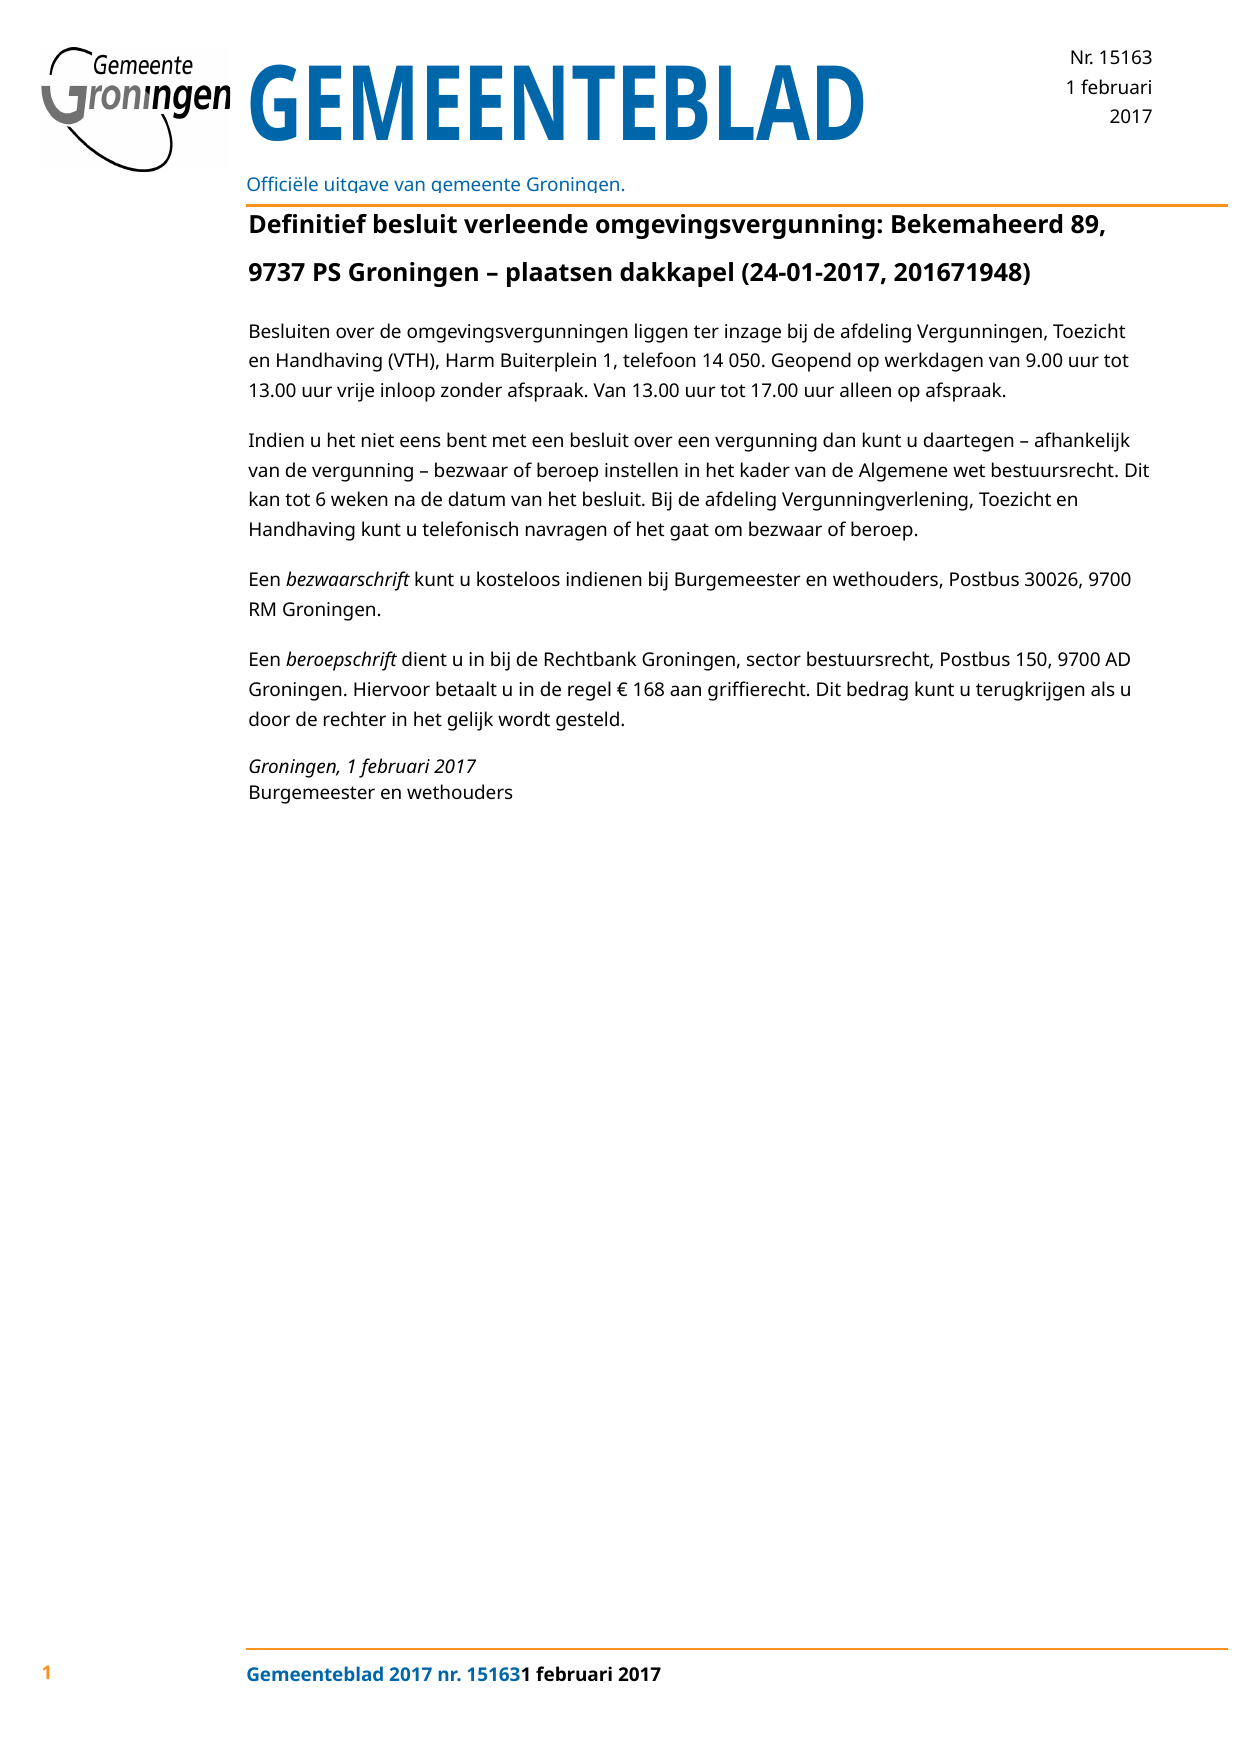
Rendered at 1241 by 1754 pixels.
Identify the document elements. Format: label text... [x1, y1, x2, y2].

text Besluiten over de omgevingsvergunningen liggen ter inzage bij de afdeling Vergunningen, Toezicht en Handhaving (VTH), Harm Buiterplein 1, telefoon 14 050. Geopend op werkdagen van 9.00 uur tot 13.00 uur vrije inloop zonder afspraak. Van 13.00 uur tot 17.00 uur alleen op afspraak. [248, 318, 1152, 403]
text Groningen, 1 februari 2017 [248, 754, 1152, 779]
picture [41, 47, 231, 172]
text Definitief besluit verleende omgevingsvergunning: Bekemaheerd 89, 9737 PS Groningen – plaatsen dakkapel (24-01-2017, 201671948) [248, 207, 1152, 288]
text Indien u het niet eens bent met een besluit over een vergunning dan kunt u daartegen – afhankelijk van de vergunning – bezwaar of beroep instellen in het kader van de Algemene wet bestuursrecht. Dit kan tot 6 weken na de datum van het besluit. Bij de afdeling Vergunningverlening, Toezicht en Handhaving kunt u telefonisch navragen of het gaat om bezwaar of beroep. [248, 427, 1152, 542]
text Burgemeester en wethouders [248, 779, 1152, 805]
text Een beroepschrift dient u in bij de Rechtbank Groningen, sector bestuursrecht, Postbus 150, 9700 AD Groningen. Hiervoor betaalt u in de regel € 168 aan griffierecht. Dit bedrag kunt u terugkrijgen als u door de rechter in het gelijk wordt gesteld. [248, 647, 1152, 732]
text Een bezwaarschrift kunt u kosteloos indienen bij Burgemeester en wethouders, Postbus 30026, 9700 RM Groningen. [248, 567, 1152, 622]
